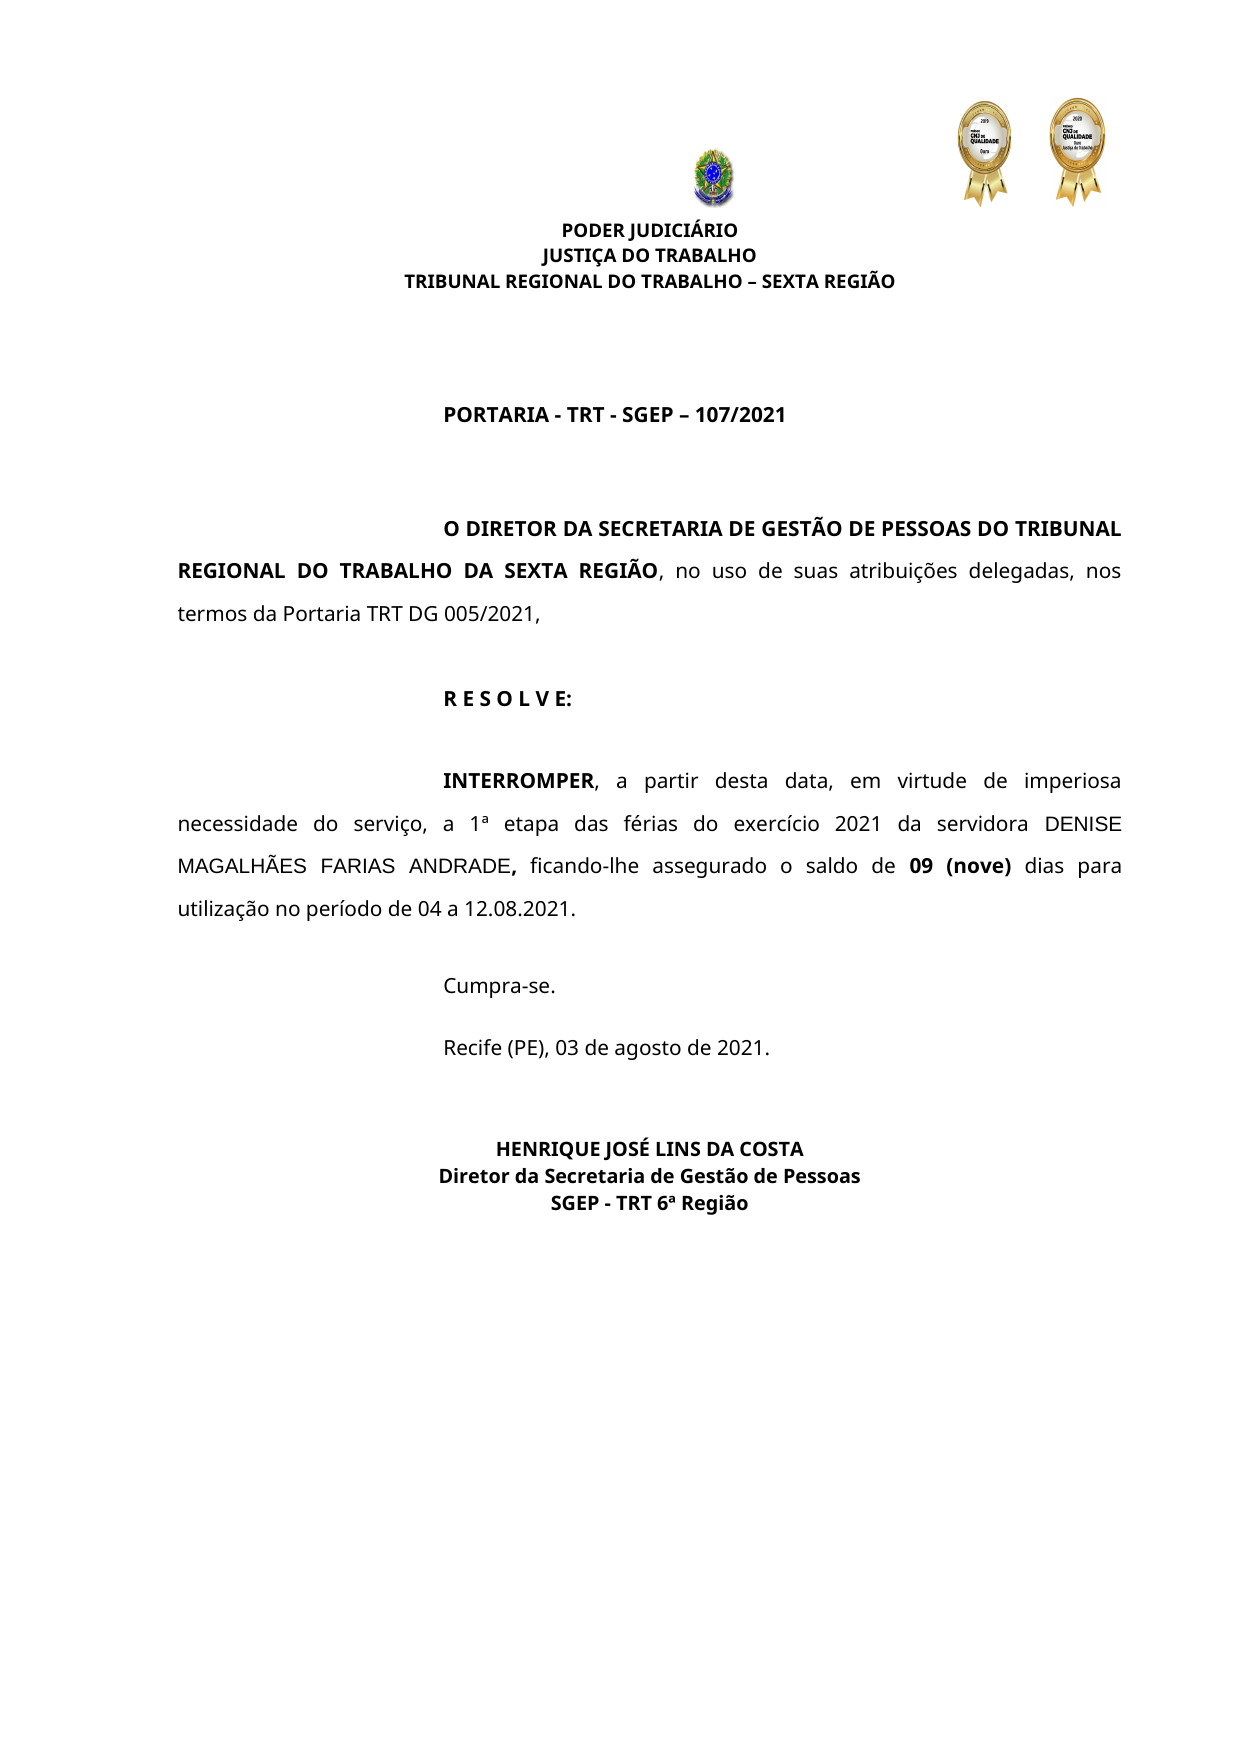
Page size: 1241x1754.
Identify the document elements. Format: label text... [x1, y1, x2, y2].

picture [957, 100, 1012, 208]
text Diretor da Secretaria de Gestão de Pessoas [177, 1163, 1122, 1189]
text O DIRETOR DA SECRETARIA DE GESTÃO DE PESSOAS DO TRIBUNAL REGIONAL DO TRABALHO DA SEXTA REGIÃO, no uso de suas atribuições delegadas, nos termos da Portaria TRT DG 005/2021, [177, 514, 1122, 628]
picture [692, 148, 735, 208]
text Cumpra-se. [177, 962, 1122, 999]
text INTERROMPER, a partir desta data, em virtude de imperiosa necessidade do serviço, a 1ª etapa das férias do exercício 2021 da servidora DENISE MAGALHÃES FARIAS ANDRADE, ficando-lhe assegurado o saldo de 09 (nove) dias para utilização no período de 04 a 12.08.2021. [177, 766, 1122, 923]
text SGEP - TRT 6ª Região [177, 1189, 1122, 1217]
text HENRIQUE JOSÉ LINS DA COSTA [177, 1136, 1122, 1163]
text PORTARIA - TRT - SGEP – 107/2021 [177, 391, 1122, 429]
picture [1049, 97, 1106, 208]
text Recife (PE), 03 de agosto de 2021. [177, 1024, 1122, 1062]
text R E S O L V E: [177, 684, 1122, 713]
